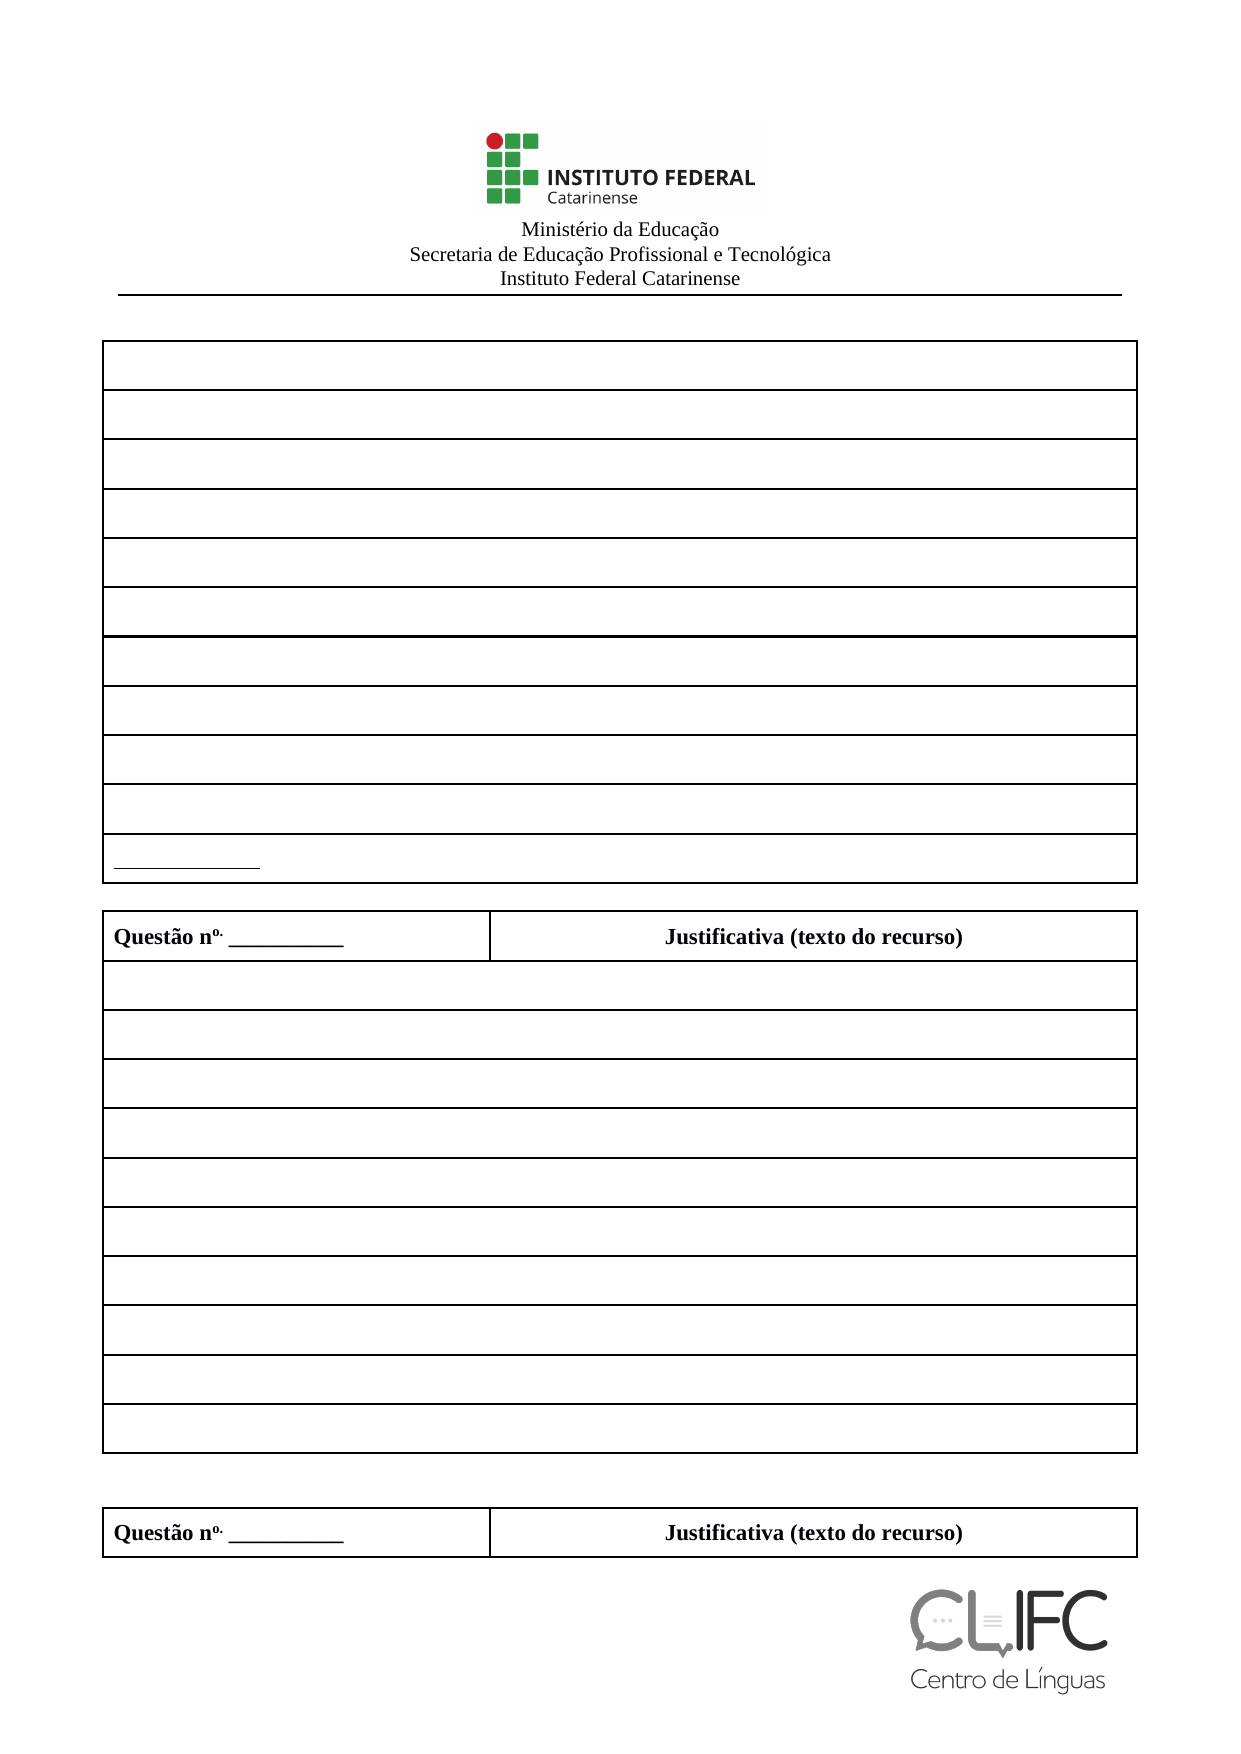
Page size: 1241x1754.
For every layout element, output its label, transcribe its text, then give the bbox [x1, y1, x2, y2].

table_header Questão no. __________ [104, 912, 489, 959]
table_cell [104, 588, 1136, 635]
table_cell [104, 1109, 1136, 1157]
table_header Questão no. __________ [104, 1509, 489, 1556]
table_cell [104, 391, 1136, 438]
table_cell [104, 1011, 1136, 1058]
table_cell [104, 539, 1136, 586]
table_cell [104, 1356, 1136, 1403]
table_cell [104, 1208, 1136, 1255]
table_cell [104, 1257, 1136, 1304]
table_cell [104, 687, 1136, 734]
table_cell [104, 1060, 1136, 1107]
table_cell [104, 1306, 1136, 1354]
table_cell [104, 490, 1136, 537]
table_header Justificativa (texto do recurso) [491, 912, 1136, 959]
table_cell [104, 835, 1136, 882]
table_cell [104, 1159, 1136, 1206]
table_cell [104, 1405, 1136, 1452]
table_cell [104, 736, 1136, 783]
table_cell [104, 638, 1136, 685]
table_cell [104, 342, 1136, 389]
table_cell [104, 440, 1136, 488]
table_header Justificativa (texto do recurso) [491, 1509, 1136, 1556]
table_cell [104, 962, 1136, 1009]
table_cell [104, 785, 1136, 832]
